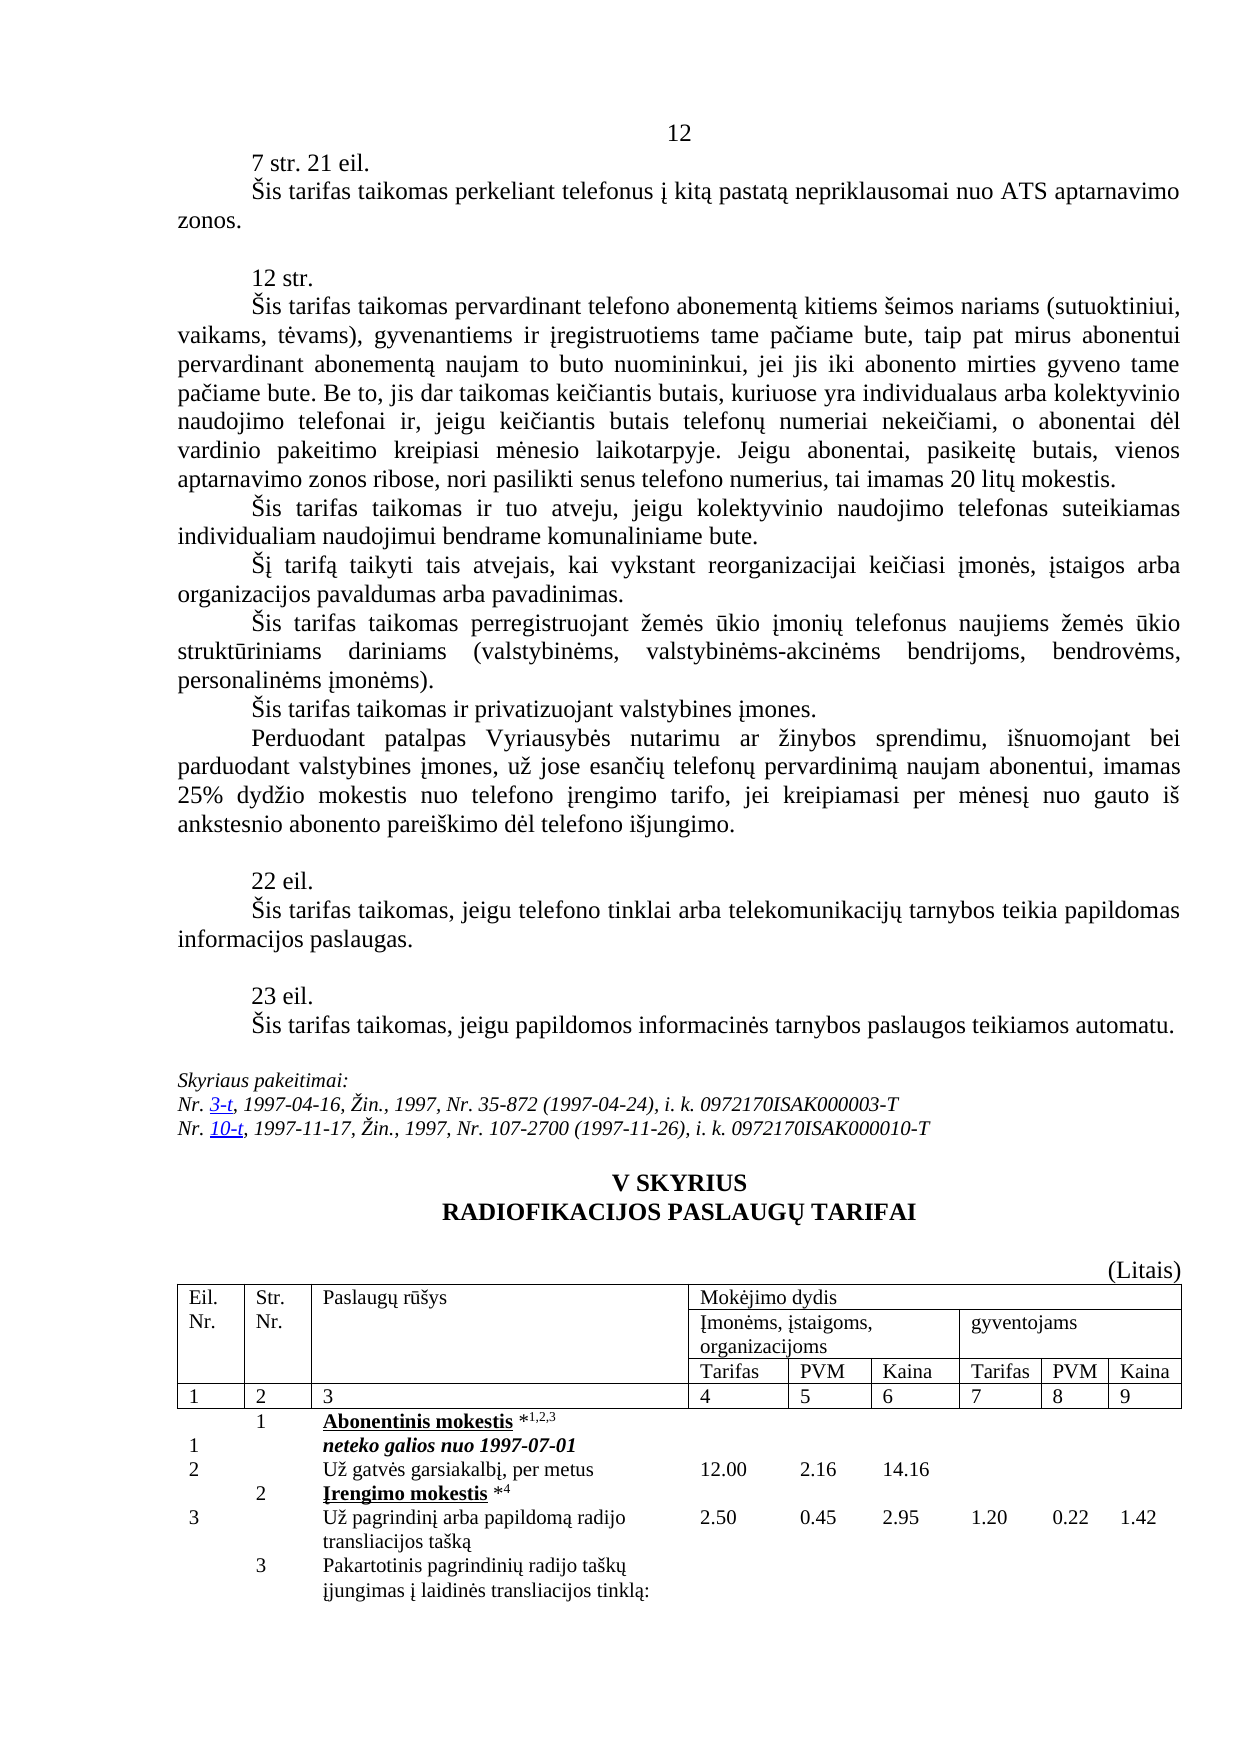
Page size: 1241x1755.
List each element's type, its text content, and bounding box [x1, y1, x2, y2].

text V SKYRIUS [177, 1168, 1181, 1197]
table_cell [871, 1433, 959, 1457]
table_cell 2.16 [789, 1457, 871, 1481]
table_cell 2.50 [689, 1505, 788, 1553]
table_header Mokėjimo dydis [689, 1285, 1181, 1309]
table_cell [177, 1409, 244, 1433]
table_cell Kaina [1109, 1359, 1181, 1383]
table_cell [689, 1554, 788, 1602]
table_cell [244, 1433, 311, 1457]
table_cell 1.20 [960, 1505, 1041, 1553]
table_cell [871, 1481, 959, 1505]
text 12 str. [177, 263, 1181, 291]
text Šis tarifas taikomas perkeliant telefonus į kitą pastatą nepriklausomai nuo ATS aptarnavimo zonos. [177, 176, 1181, 234]
table_cell Tarifas [689, 1359, 788, 1383]
table_cell Už pagrindinį arba papildomą radijo transliacijos tašką [311, 1505, 689, 1553]
table_cell [789, 1481, 871, 1505]
table_cell 3 [244, 1554, 311, 1602]
text Šis tarifas taikomas pervardinant telefono abonementą kitiems šeimos nariams (sutuoktiniui, vaikams, tėvams), gyvenantiems ir įregistruotiems tame pačiame bute, taip pat mirus abonentui pervardinant abonementą naujam to buto nuomininkui, jei jis iki abonento mirties gyveno tame pačiame bute. Be to, jis dar taikomas keičiantis butais, kuriuose yra individualaus arba kolektyvinio naudojimo telefonai ir, jeigu keičiantis butais telefonų numeriai nekeičiami, o abonentai dėl vardinio pakeitimo kreipiasi mėnesio laikotarpyje. Jeigu abonentai, pasikeitę butais, vienos aptarnavimo zonos ribose, nori pasilikti senus telefono numerius, tai imamas 20 litų mokestis. [177, 291, 1181, 493]
table_cell Įmonėms, įstaigoms, organizacijoms [689, 1310, 959, 1358]
table_cell 2.95 [871, 1505, 959, 1553]
table_cell [689, 1409, 788, 1433]
table_cell 1 [178, 1384, 244, 1408]
table_cell [1109, 1554, 1181, 1602]
text Šį tarifą taikyti tais atvejais, kai vykstant reorganizacijai keičiasi įmonės, įstaigos arba organizacijos pavaldumas arba pavadinimas. [177, 550, 1181, 608]
text RADIOFIKACIJOS PASLAUGŲ TARIFAI [177, 1197, 1181, 1226]
table_cell [960, 1481, 1041, 1505]
table_cell 0.45 [789, 1505, 871, 1553]
table_header Str. Nr. [245, 1285, 311, 1383]
table_cell [1041, 1554, 1109, 1602]
table_cell 1.42 [1109, 1505, 1181, 1553]
table_cell 2 [244, 1481, 311, 1505]
table_cell [1109, 1481, 1181, 1505]
text Šis tarifas taikomas ir tuo atveju, jeigu kolektyvinio naudojimo telefonas suteikiamas individualiam naudojimui bendrame komunaliniame bute. [177, 493, 1181, 550]
table_cell gyventojams [960, 1310, 1181, 1358]
table_cell [1109, 1433, 1181, 1457]
table_cell [960, 1457, 1041, 1481]
table_cell [789, 1554, 871, 1602]
text Nr. 10-t, 1997-11-17, Žin., 1997, Nr. 107-2700 (1997-11-26), i. k. 0972170ISAK000010-T [177, 1116, 1181, 1140]
text 22 eil. [177, 866, 1181, 895]
table_cell [1109, 1409, 1181, 1433]
table_cell 7 [960, 1384, 1041, 1408]
table_cell Tarifas [960, 1359, 1041, 1383]
table_cell 3 [177, 1505, 244, 1553]
table_cell Kaina [872, 1359, 959, 1383]
table_cell [244, 1457, 311, 1481]
table_cell [789, 1433, 871, 1457]
table_cell 6 [872, 1384, 959, 1408]
table_cell 12.00 [689, 1457, 788, 1481]
text 7 str. 21 eil. [177, 148, 1181, 176]
table_cell Pakartotinis pagrindinių radijo taškų įjungimas į laidinės transliacijos tinklą: [311, 1554, 689, 1602]
text Šis tarifas taikomas, jeigu papildomos informacinės tarnybos paslaugos teikiamos automatu. [177, 1010, 1181, 1039]
table_cell 5 [789, 1384, 871, 1408]
text 23 eil. [177, 981, 1181, 1010]
table_cell [1041, 1409, 1109, 1433]
table_cell 3 [312, 1384, 688, 1408]
table_cell 1 [244, 1409, 311, 1433]
table_cell [244, 1505, 311, 1553]
table_cell [1041, 1481, 1109, 1505]
table_cell [871, 1554, 959, 1602]
table_cell [871, 1409, 959, 1433]
text Šis tarifas taikomas ir privatizuojant valstybines įmones. [177, 694, 1181, 723]
table_cell 9 [1109, 1384, 1181, 1408]
table_cell [960, 1433, 1041, 1457]
table_cell Abonentinis mokestis *1,2,3 [311, 1409, 689, 1433]
table_cell [960, 1409, 1041, 1433]
table_cell [689, 1433, 788, 1457]
table_cell PVM [1042, 1359, 1108, 1383]
table_cell 2 [177, 1457, 244, 1481]
text (Litais) [177, 1255, 1181, 1283]
table_cell [689, 1481, 788, 1505]
text Skyriaus pakeitimai: [177, 1068, 1181, 1092]
table_cell 14.16 [871, 1457, 959, 1481]
table_cell [789, 1409, 871, 1433]
table_cell [1041, 1433, 1109, 1457]
table_cell 4 [689, 1384, 788, 1408]
text Šis tarifas taikomas perregistruojant žemės ūkio įmonių telefonus naujiems žemės ūkio struktūriniams dariniams (valstybinėms, valstybinėms-akcinėms bendrijoms, bendrovėms, personalinėms įmonėms). [177, 608, 1181, 694]
table_cell 2 [245, 1384, 311, 1408]
table_cell [1041, 1457, 1109, 1481]
table_cell 0.22 [1041, 1505, 1109, 1553]
table_cell neteko galios nuo 1997-07-01 [311, 1433, 689, 1457]
table_header Eil. Nr. [178, 1285, 244, 1383]
table_cell [960, 1554, 1041, 1602]
table_cell 8 [1042, 1384, 1108, 1408]
text Šis tarifas taikomas, jeigu telefono tinklai arba telekomunikacijų tarnybos teikia papildomas informacijos paslaugas. [177, 895, 1181, 953]
text Perduodant patalpas Vyriausybės nutarimu ar žinybos sprendimu, išnuomojant bei parduodant valstybines įmones, už jose esančių telefonų pervardinimą naujam abonentui, imamas 25% dydžio mokestis nuo telefono įrengimo tarifo, jei kreipiamasi per mėnesį nuo gauto iš ankstesnio abonento pareiškimo dėl telefono išjungimo. [177, 723, 1181, 838]
table_cell 1 [177, 1433, 244, 1457]
table_cell PVM [789, 1359, 871, 1383]
table_cell Už gatvės garsiakalbį, per metus [311, 1457, 689, 1481]
table_cell [1109, 1457, 1181, 1481]
table_header Paslaugų rūšys [312, 1285, 688, 1383]
table_cell [177, 1554, 244, 1602]
table_cell [177, 1481, 244, 1505]
table_cell Įrengimo mokestis *4 [311, 1481, 689, 1505]
text Nr. 3-t, 1997-04-16, Žin., 1997, Nr. 35-872 (1997-04-24), i. k. 0972170ISAK000003-T [177, 1092, 1181, 1116]
